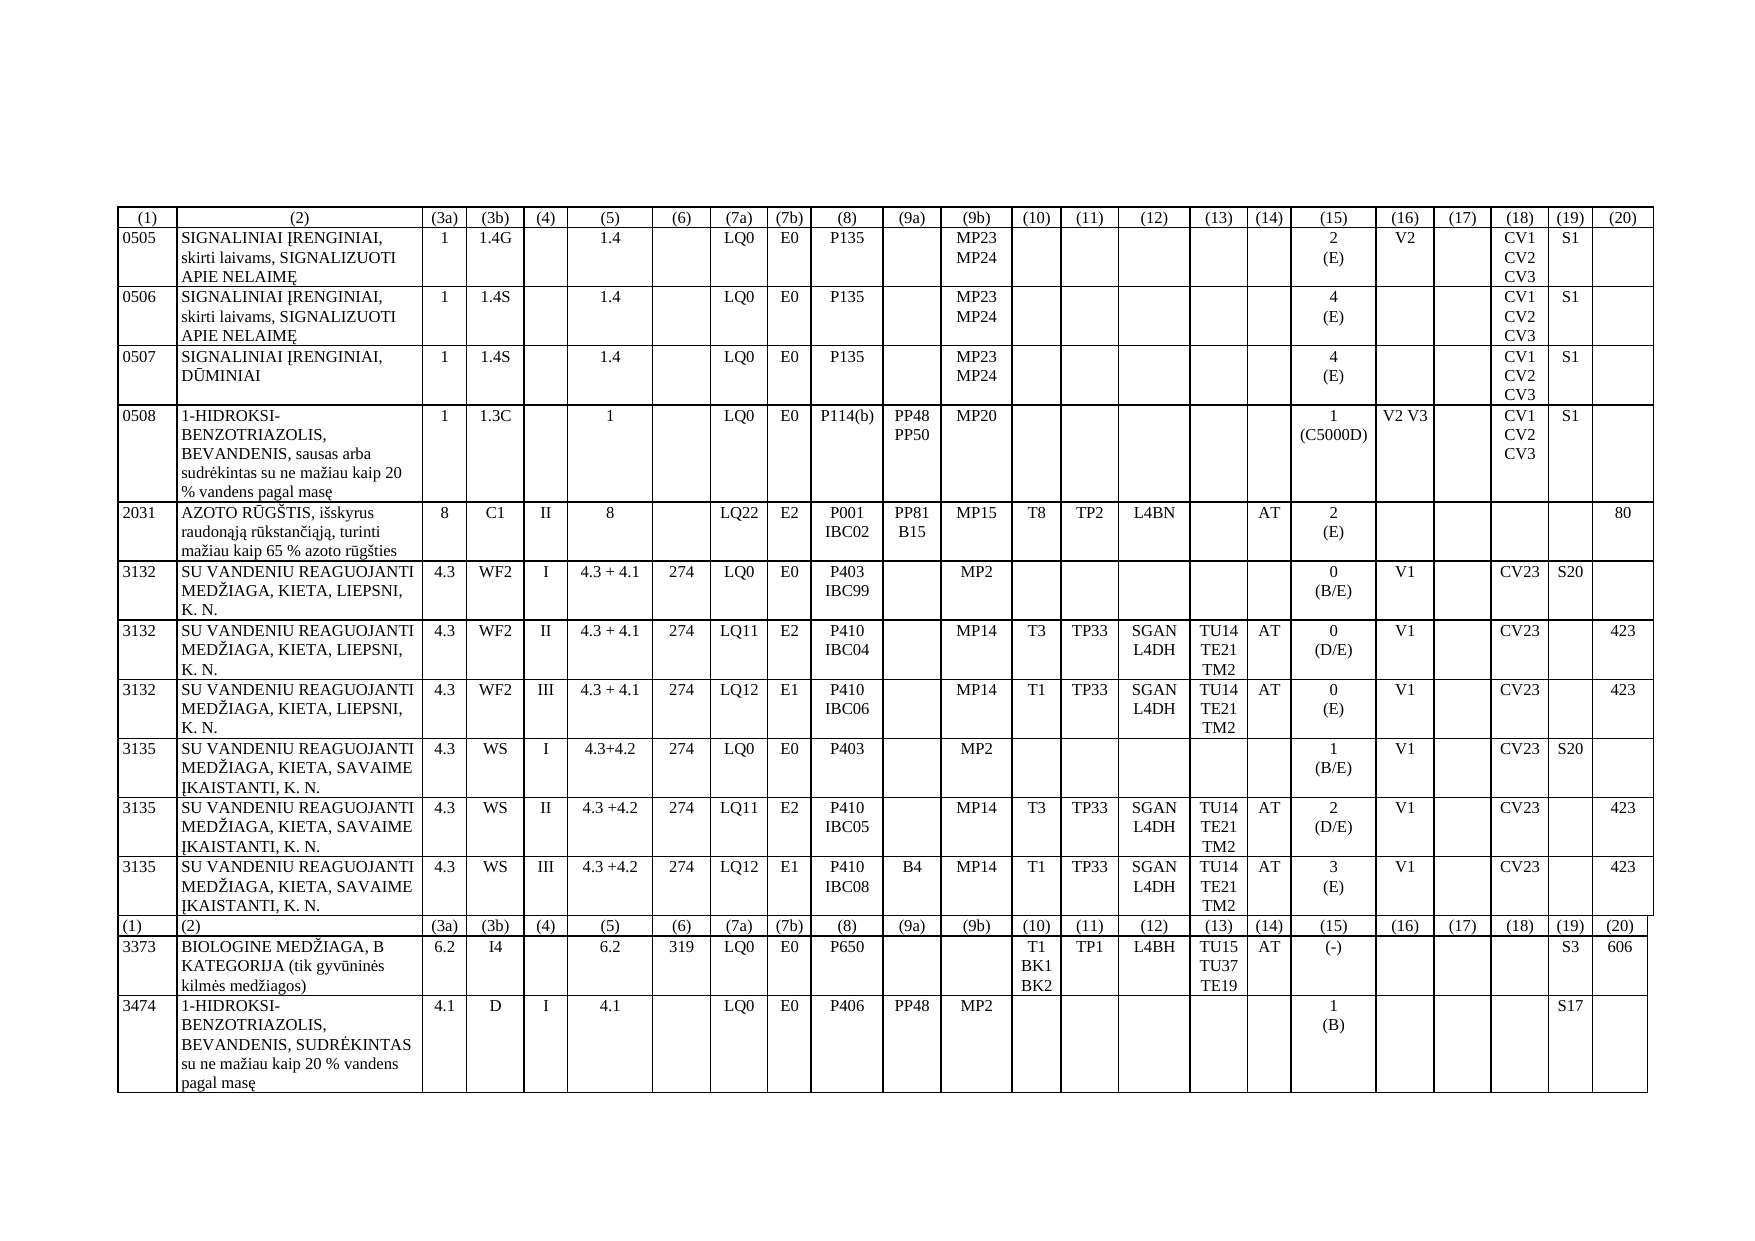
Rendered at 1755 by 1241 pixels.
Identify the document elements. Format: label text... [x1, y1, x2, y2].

table_cell [1191, 228, 1247, 286]
table_cell S20 [1549, 739, 1592, 797]
table_cell TU14 TE21 TM2 [1191, 621, 1247, 678]
table_cell [525, 287, 567, 345]
table_cell TP33 [1062, 857, 1118, 915]
table_cell [1248, 228, 1290, 286]
table_cell E0 [768, 996, 810, 1092]
table_header (8) [812, 208, 882, 227]
table_cell P403 IBC99 [812, 562, 882, 619]
table_cell 3135 [119, 739, 176, 797]
table_cell [1013, 346, 1060, 404]
table_cell (2) [178, 916, 422, 935]
table_cell 423 [1593, 798, 1653, 856]
table_cell (6) [653, 916, 710, 935]
table_cell 4.3 + 4.1 [568, 621, 652, 678]
table_cell 4.3 [423, 857, 466, 915]
table_cell L4BN [1119, 503, 1189, 560]
table_cell [1593, 406, 1653, 501]
table_cell 4.3 + 4.1 [568, 562, 652, 619]
table_cell 1 (C5000D) [1292, 406, 1375, 501]
table_cell SIGNALINIAI ĮRENGINIAI, DŪMINIAI [178, 346, 422, 404]
table_cell (18) [1492, 916, 1548, 935]
table_cell [1492, 937, 1548, 994]
table_cell [942, 937, 1011, 994]
table_cell 1 (B) [1292, 996, 1375, 1092]
table_cell [1062, 996, 1118, 1092]
table_cell [1549, 857, 1592, 915]
table_cell WF2 [467, 680, 523, 737]
table_cell [1062, 287, 1118, 345]
table_cell (20) [1593, 916, 1647, 935]
table_cell CV1 CV2 CV3 [1492, 406, 1548, 501]
table_cell [1492, 996, 1548, 1092]
table_cell LQ0 [711, 937, 767, 994]
table_cell WF2 [467, 562, 523, 619]
table_cell [1549, 680, 1592, 737]
table_cell 274 [653, 857, 710, 915]
table_cell MP2 [942, 739, 1011, 797]
table_header (3a) [423, 208, 466, 227]
table_cell [1191, 562, 1247, 619]
table_cell E0 [768, 562, 810, 619]
table_cell (14) [1248, 916, 1290, 935]
table_cell 274 [653, 621, 710, 678]
table_header (9a) [884, 208, 940, 227]
table_cell 4.1 [423, 996, 466, 1092]
table_cell LQ11 [711, 621, 767, 678]
table_cell 6.2 [423, 937, 466, 994]
table_cell [1191, 996, 1247, 1092]
table_cell [1119, 996, 1189, 1092]
table_cell [1435, 739, 1490, 797]
table_cell CV23 [1492, 739, 1548, 797]
table_header (1) [119, 208, 176, 227]
table_cell SGAN L4DH [1119, 857, 1189, 915]
table_cell 274 [653, 562, 710, 619]
table_cell [1013, 562, 1060, 619]
table_cell V1 [1377, 562, 1433, 619]
table_cell (9b) [942, 916, 1011, 935]
table_cell 3373 [119, 937, 176, 994]
table_cell S17 [1549, 996, 1592, 1092]
table_cell [1435, 406, 1490, 501]
table_header (13) [1191, 208, 1247, 227]
table_cell [1013, 739, 1060, 797]
table_cell [1593, 346, 1653, 404]
table_cell D [467, 996, 523, 1092]
table_cell CV1 CV2 CV3 [1492, 287, 1548, 345]
table_cell 4.1 [568, 996, 652, 1092]
table_cell AT [1248, 798, 1290, 856]
table_cell V1 [1377, 798, 1433, 856]
table_cell S3 [1549, 937, 1592, 994]
table_cell V2 V3 [1377, 406, 1433, 501]
table_cell [1593, 996, 1647, 1092]
table_cell [1062, 228, 1118, 286]
table_cell III [525, 680, 567, 737]
table_cell [1549, 503, 1592, 560]
table_cell CV23 [1492, 621, 1548, 678]
table_cell (17) [1435, 916, 1490, 935]
table_cell MP23 MP24 [942, 228, 1011, 286]
table_cell [525, 406, 567, 501]
table_header (14) [1248, 208, 1290, 227]
table_cell MP2 [942, 562, 1011, 619]
table_cell LQ0 [711, 562, 767, 619]
table_cell [1377, 503, 1433, 560]
table_cell 4.3 +4.2 [568, 798, 652, 856]
table_cell P406 [812, 996, 882, 1092]
table_cell 1 [423, 228, 466, 286]
table_cell LQ12 [711, 680, 767, 737]
table_cell AT [1248, 680, 1290, 737]
table_cell B4 [884, 857, 940, 915]
table_cell [884, 937, 940, 994]
table_cell [1119, 739, 1189, 797]
table_cell 0508 [119, 406, 176, 501]
table_cell [884, 621, 940, 678]
table_cell (1) [119, 916, 176, 935]
table_cell [1062, 346, 1118, 404]
table_cell [653, 287, 710, 345]
table_cell II [525, 621, 567, 678]
table_cell 3132 [119, 680, 176, 737]
table_cell (7b) [768, 916, 810, 935]
table_cell [1119, 287, 1189, 345]
table_cell [653, 346, 710, 404]
table_cell AT [1248, 503, 1290, 560]
table_cell [1062, 406, 1118, 501]
table_cell [1248, 346, 1290, 404]
table_cell T3 [1013, 798, 1060, 856]
table_cell 1.4S [467, 346, 523, 404]
table_cell SU VANDENIU REAGUOJANTI MEDŽIAGA, KIETA, LIEPSNI, K. N. [178, 621, 422, 678]
table_cell SGAN L4DH [1119, 798, 1189, 856]
table_cell [884, 228, 940, 286]
table_cell II [525, 798, 567, 856]
table_cell 423 [1593, 857, 1653, 915]
table_header (6) [653, 208, 710, 227]
table_cell 8 [423, 503, 466, 560]
table_cell 1.4 [568, 346, 652, 404]
table_cell [1013, 228, 1060, 286]
table_cell (11) [1062, 916, 1118, 935]
table_cell PP48 PP50 [884, 406, 940, 501]
table_cell 4.3 [423, 739, 466, 797]
table_cell [1119, 406, 1189, 501]
table_cell 274 [653, 739, 710, 797]
table_cell E0 [768, 287, 810, 345]
table_cell TP1 [1062, 937, 1118, 994]
table_cell PP48 [884, 996, 940, 1092]
table_cell 1.4 [568, 228, 652, 286]
table_cell (19) [1549, 916, 1592, 935]
table_cell 80 [1593, 503, 1653, 560]
table_cell (5) [568, 916, 652, 935]
table_cell 4.3 [423, 680, 466, 737]
table_cell V1 [1377, 739, 1433, 797]
table_cell WS [467, 857, 523, 915]
table_cell MP23 MP24 [942, 346, 1011, 404]
table_cell 4.3 [423, 562, 466, 619]
table_cell LQ22 [711, 503, 767, 560]
table_cell MP14 [942, 798, 1011, 856]
table_cell S1 [1549, 346, 1592, 404]
table_cell CV23 [1492, 798, 1548, 856]
table_cell [1593, 228, 1653, 286]
table_cell MP15 [942, 503, 1011, 560]
table_cell (4) [525, 916, 567, 935]
table_cell 3135 [119, 798, 176, 856]
table_cell T8 [1013, 503, 1060, 560]
table_cell 3132 [119, 562, 176, 619]
table_cell 0 (B/E) [1292, 562, 1375, 619]
table_cell P410 IBC04 [812, 621, 882, 678]
table_cell [1191, 406, 1247, 501]
table_cell [1549, 798, 1592, 856]
table_cell III [525, 857, 567, 915]
table_cell SU VANDENIU REAGUOJANTI MEDŽIAGA, KIETA, SAVAIME ĮKAISTANTI, K. N. [178, 857, 422, 915]
table_cell WS [467, 739, 523, 797]
table_cell WS [467, 798, 523, 856]
table_header (20) [1593, 208, 1653, 227]
table_cell [1435, 680, 1490, 737]
table_cell (12) [1119, 916, 1189, 935]
table_cell 4.3 [423, 621, 466, 678]
table_cell CV23 [1492, 562, 1548, 619]
table_header (3b) [467, 208, 523, 227]
table_cell P410 IBC08 [812, 857, 882, 915]
table_cell 274 [653, 798, 710, 856]
table_header (12) [1119, 208, 1189, 227]
table_cell 4 (E) [1292, 287, 1375, 345]
table_cell 3132 [119, 621, 176, 678]
table_cell SIGNALINIAI ĮRENGINIAI, skirti laivams, SIGNALIZUOTI APIE NELAIMĘ [178, 228, 422, 286]
table_cell WF2 [467, 621, 523, 678]
table_cell [1492, 503, 1548, 560]
table_cell SGAN L4DH [1119, 621, 1189, 678]
table_cell 0 (D/E) [1292, 621, 1375, 678]
table_cell T3 [1013, 621, 1060, 678]
table_cell 1 [423, 346, 466, 404]
table_cell [1248, 287, 1290, 345]
table_cell (13) [1191, 916, 1247, 935]
table_cell AT [1248, 621, 1290, 678]
table_header (11) [1062, 208, 1118, 227]
table_cell MP23 MP24 [942, 287, 1011, 345]
table_cell TP33 [1062, 621, 1118, 678]
table_cell [1248, 562, 1290, 619]
table_header (15) [1292, 208, 1375, 227]
table_cell AT [1248, 857, 1290, 915]
table_cell (8) [812, 916, 882, 935]
table_cell TP2 [1062, 503, 1118, 560]
table_header (18) [1492, 208, 1548, 227]
table_cell [1377, 937, 1433, 994]
table_cell S1 [1549, 287, 1592, 345]
table_cell [1062, 739, 1118, 797]
table_cell [1191, 739, 1247, 797]
table_cell [1119, 228, 1189, 286]
table_cell 1 [423, 287, 466, 345]
table_cell BIOLOGINE MEDŽIAGA, B KATEGORIJA (tik gyvūninės kilmės medžiagos) [178, 937, 422, 994]
table_cell I [525, 562, 567, 619]
table_cell MP2 [942, 996, 1011, 1092]
table_cell [1013, 996, 1060, 1092]
table_cell E0 [768, 937, 810, 994]
table_header (2) [178, 208, 422, 227]
table_cell (3a) [423, 916, 466, 935]
table_cell [884, 346, 940, 404]
table_cell [1435, 346, 1490, 404]
table_cell LQ11 [711, 798, 767, 856]
table_cell [1191, 503, 1247, 560]
table_cell 4 (E) [1292, 346, 1375, 404]
table_header (5) [568, 208, 652, 227]
table_cell S1 [1549, 406, 1592, 501]
table_cell SIGNALINIAI ĮRENGINIAI, skirti laivams, SIGNALIZUOTI APIE NELAIMĘ [178, 287, 422, 345]
table_cell E0 [768, 346, 810, 404]
table_cell II [525, 503, 567, 560]
table_cell PP81 B15 [884, 503, 940, 560]
table_cell [525, 228, 567, 286]
table_cell P114(b) [812, 406, 882, 501]
table_header (4) [525, 208, 567, 227]
table_cell 0 (E) [1292, 680, 1375, 737]
table_cell [884, 680, 940, 737]
table_cell I [525, 996, 567, 1092]
table_cell P135 [812, 287, 882, 345]
table_cell 3474 [119, 996, 176, 1092]
table_cell [1593, 562, 1653, 619]
table_cell E0 [768, 406, 810, 501]
table_cell T1 [1013, 680, 1060, 737]
table_cell 274 [653, 680, 710, 737]
table_cell [1248, 406, 1290, 501]
table_cell LQ0 [711, 346, 767, 404]
table_cell CV1 CV2 CV3 [1492, 228, 1548, 286]
table_cell 3 (E) [1292, 857, 1375, 915]
table_cell (16) [1377, 916, 1433, 935]
table_cell [884, 739, 940, 797]
table_cell 2031 [119, 503, 176, 560]
table_cell 319 [653, 937, 710, 994]
table_header (10) [1013, 208, 1060, 227]
table_header (9b) [942, 208, 1011, 227]
table_cell SU VANDENIU REAGUOJANTI MEDŽIAGA, KIETA, LIEPSNI, K. N. [178, 680, 422, 737]
table_cell E1 [768, 680, 810, 737]
table_cell L4BH [1119, 937, 1189, 994]
table_cell T1 [1013, 857, 1060, 915]
table_cell [1248, 996, 1290, 1092]
table_cell E2 [768, 798, 810, 856]
table_header (17) [1435, 208, 1490, 227]
table_cell V1 [1377, 857, 1433, 915]
table_cell 0505 [119, 228, 176, 286]
table_cell [1062, 562, 1118, 619]
table_cell [1648, 935, 1653, 994]
table_cell [653, 503, 710, 560]
table_cell MP14 [942, 621, 1011, 678]
table_cell C1 [467, 503, 523, 560]
table_cell [1377, 346, 1433, 404]
table_cell [884, 562, 940, 619]
table_cell S1 [1549, 228, 1592, 286]
table_cell [1435, 937, 1490, 994]
table_cell LQ0 [711, 406, 767, 501]
table_cell TP33 [1062, 680, 1118, 737]
table_cell V1 [1377, 680, 1433, 737]
table_cell P650 [812, 937, 882, 994]
table_cell P410 IBC05 [812, 798, 882, 856]
table_cell V1 [1377, 621, 1433, 678]
table_cell TP33 [1062, 798, 1118, 856]
table_cell SGAN L4DH [1119, 680, 1189, 737]
table_cell E0 [768, 739, 810, 797]
table_cell [1119, 346, 1189, 404]
table_cell LQ0 [711, 996, 767, 1092]
table_cell P001 IBC02 [812, 503, 882, 560]
table_cell [1435, 857, 1490, 915]
table_cell LQ0 [711, 228, 767, 286]
table_header (7a) [711, 208, 767, 227]
table_cell 1-HIDROKSI-BENZOTRIAZOLIS, BEVANDENIS, sausas arba sudrėkintas su ne mažiau kaip 20 % vandens pagal masę [178, 406, 422, 501]
table_cell 4.3 [423, 798, 466, 856]
table_cell SU VANDENIU REAGUOJANTI MEDŽIAGA, KIETA, SAVAIME ĮKAISTANTI, K. N. [178, 739, 422, 797]
table_cell LQ0 [711, 287, 767, 345]
table_cell [1648, 916, 1653, 935]
table_header (7b) [768, 208, 810, 227]
table_cell TU14 TE21 TM2 [1191, 857, 1247, 915]
table_cell [653, 996, 710, 1092]
table_cell CV1 CV2 CV3 [1492, 346, 1548, 404]
table_cell P410 IBC06 [812, 680, 882, 737]
table_cell T1 BK1 BK2 [1013, 937, 1060, 994]
table_cell [884, 798, 940, 856]
table_cell [1013, 406, 1060, 501]
table_cell E0 [768, 228, 810, 286]
table_cell 8 [568, 503, 652, 560]
table_header (16) [1377, 208, 1433, 227]
table_cell P135 [812, 228, 882, 286]
table_cell [653, 406, 710, 501]
table_cell MP20 [942, 406, 1011, 501]
table_cell 606 [1593, 937, 1647, 994]
table_cell [884, 287, 940, 345]
table_cell 2 (E) [1292, 503, 1375, 560]
table_cell [1648, 995, 1653, 1092]
table_cell (15) [1292, 916, 1375, 935]
table_cell E2 [768, 621, 810, 678]
table_cell [1435, 621, 1490, 678]
table_cell TU14 TE21 TM2 [1191, 798, 1247, 856]
table_cell 4.3 + 4.1 [568, 680, 652, 737]
table_header (19) [1549, 208, 1592, 227]
table_cell MP14 [942, 857, 1011, 915]
table_cell TU15 TU37 TE19 [1191, 937, 1247, 994]
table_cell AT [1248, 937, 1290, 994]
table_cell S20 [1549, 562, 1592, 619]
table_cell 1.4G [467, 228, 523, 286]
table_cell [1435, 503, 1490, 560]
table_cell [1435, 996, 1490, 1092]
table_cell SU VANDENIU REAGUOJANTI MEDŽIAGA, KIETA, LIEPSNI, K. N. [178, 562, 422, 619]
table_cell P135 [812, 346, 882, 404]
table_cell [1248, 739, 1290, 797]
table_cell LQ0 [711, 739, 767, 797]
table_cell (9a) [884, 916, 940, 935]
table_cell 1 [423, 406, 466, 501]
table_cell LQ12 [711, 857, 767, 915]
table_cell 423 [1593, 621, 1653, 678]
table_cell 2 (D/E) [1292, 798, 1375, 856]
table_cell [1377, 996, 1433, 1092]
table_cell 423 [1593, 680, 1653, 737]
table_cell (3b) [467, 916, 523, 935]
table_cell I4 [467, 937, 523, 994]
table_cell 2 (E) [1292, 228, 1375, 286]
table_cell [1191, 287, 1247, 345]
table_cell [1377, 287, 1433, 345]
table_cell [1593, 287, 1653, 345]
table_cell [1013, 287, 1060, 345]
table_cell [1435, 562, 1490, 619]
table_cell 1 [568, 406, 652, 501]
table_cell V2 [1377, 228, 1433, 286]
table_cell (-) [1292, 937, 1375, 994]
table_cell [1435, 287, 1490, 345]
table_cell MP14 [942, 680, 1011, 737]
table_cell [1435, 798, 1490, 856]
table_cell 1-HIDROKSI-BENZOTRIAZOLIS, BEVANDENIS, SUDRĖKINTAS su ne mažiau kaip 20 % vandens pagal masę [178, 996, 422, 1092]
table_cell E2 [768, 503, 810, 560]
table_cell 1 (B/E) [1292, 739, 1375, 797]
table_cell [1191, 346, 1247, 404]
table_cell (10) [1013, 916, 1060, 935]
table_cell AZOTO RŪGŠTIS, išskyrus raudonąją rūkstančiąją, turinti mažiau kaip 65 % azoto rūgšties [178, 503, 422, 560]
table_cell [1119, 562, 1189, 619]
table_cell [1593, 739, 1653, 797]
table_cell [1549, 621, 1592, 678]
table_cell [1435, 228, 1490, 286]
table_cell 0506 [119, 287, 176, 345]
table_cell CV23 [1492, 857, 1548, 915]
table_cell 1.3C [467, 406, 523, 501]
table_cell 4.3 +4.2 [568, 857, 652, 915]
table_cell [525, 937, 567, 994]
table_cell SU VANDENIU REAGUOJANTI MEDŽIAGA, KIETA, SAVAIME ĮKAISTANTI, K. N. [178, 798, 422, 856]
table_cell TU14 TE21 TM2 [1191, 680, 1247, 737]
table_cell 0507 [119, 346, 176, 404]
table_cell CV23 [1492, 680, 1548, 737]
table_cell 1.4S [467, 287, 523, 345]
table_cell P403 [812, 739, 882, 797]
table_cell [653, 228, 710, 286]
table_cell [525, 346, 567, 404]
table_cell 4.3+4.2 [568, 739, 652, 797]
table_cell 6.2 [568, 937, 652, 994]
table_cell (7a) [711, 916, 767, 935]
table_cell I [525, 739, 567, 797]
table_cell E1 [768, 857, 810, 915]
table_cell 3135 [119, 857, 176, 915]
table_cell 1.4 [568, 287, 652, 345]
